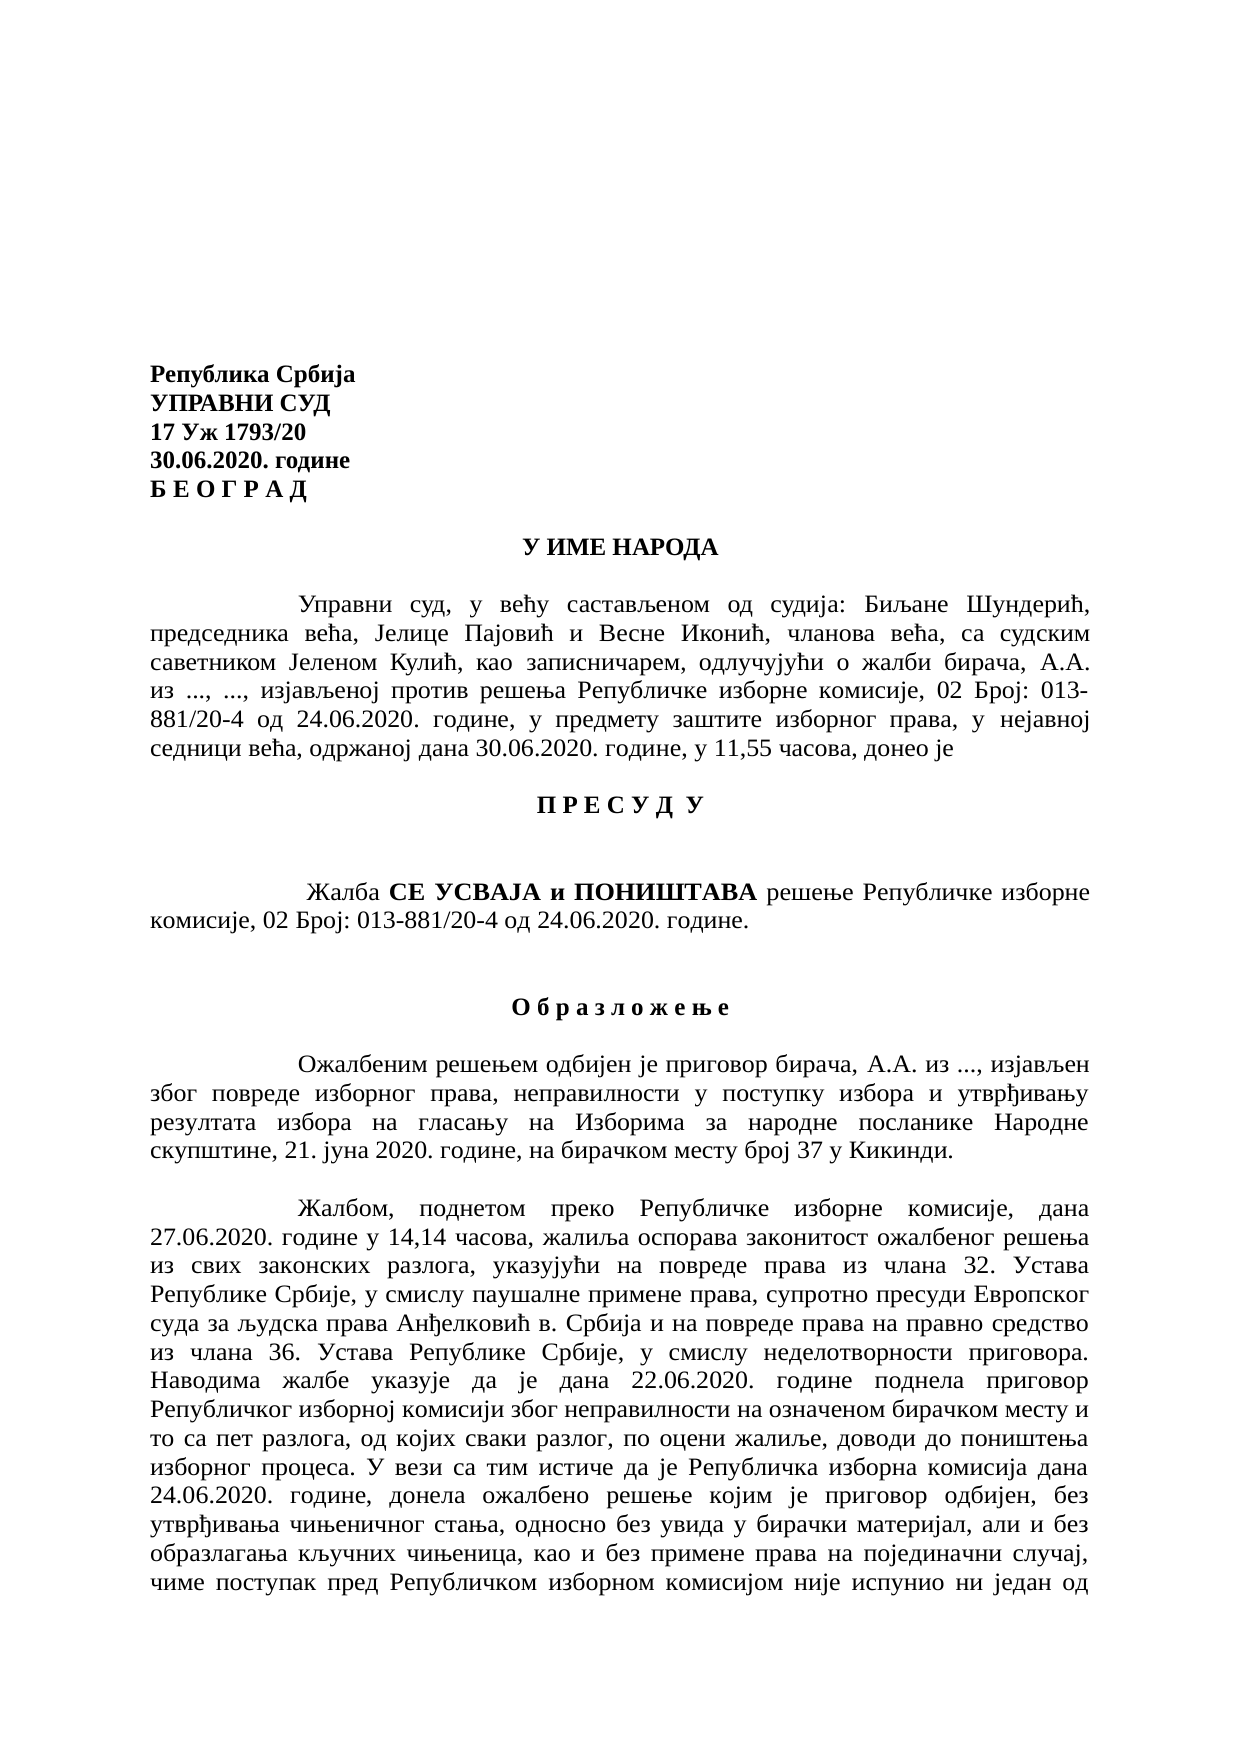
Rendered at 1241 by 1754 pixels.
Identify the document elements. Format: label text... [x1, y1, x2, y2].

text 30.06.2020. године [150, 445, 1090, 474]
text Република Србија [150, 148, 1090, 388]
text Б Е О Г Р А Д [150, 474, 1090, 503]
text Жалба СЕ УСВАЈА и ПОНИШТАВА решење Републичке изборне комисије, 02 Број: 013-881/20-4 од 24.06.2020. године. [150, 877, 1090, 934]
text П Р Е С У Д У [150, 790, 1090, 819]
text У ИМЕ НАРОДА [150, 532, 1090, 560]
text 17 Уж 1793/20 [150, 417, 1090, 445]
text О б р а з л о ж е њ е [150, 992, 1090, 1020]
text Управни суд, у већу састављеном од судија: Биљане Шундерић, председника већа, Јелице Пајовић и Весне Иконић, чланова већа, са судским саветником Јеленом Кулић, као записничарем, одлучујући о жалби бирача, А.А. из ..., ..., изјављеној против решења Републичке изборне комисије, 02 Број: 013-881/20-4 од 24.06.2020. године, у предмету заштите изборног права, у нејавној седници већа, одржаној дана 30.06.2020. године, у 11,55 часова, донео је [150, 589, 1090, 762]
text Жалбом, поднетом преко Републичке изборне комисије, дана 27.06.2020. године у 14,14 часова, жалиља оспорава законитост ожалбеног решења из свих законских разлога, указујући на повреде права из члана 32. Устава Републике Србије, у смислу паушалне примене права, супротно пресуди Европског суда за људска права Анђелковић в. Србија и на повреде права на правно средство из члана 36. Устава Републике Србије, у смислу неделотворности приговора. Наводима жалбе указује да је дана 22.06.2020. године поднела приговор Републичког изборној комисији због неправилности на означеном бирачком месту и то са пет разлога, од којих сваки разлог, по оцени жалиље, доводи до поништења изборног процеса. У вези са тим истиче да је Републичка изборна комисија дана 24.06.2020. године, донела ожалбено решење којим је приговор одбијен, без утврђивања чињеничног стања, односно без увида у бирачки материјал, али и без образлагања кључних чињеница, као и без примене права на појединачни случај, чиме поступак пред Републичком изборном комисијом није испунио ни један од [150, 1193, 1090, 1595]
text Ожалбеним решењем одбијен је приговор бирача, А.А. из ..., изјављен због повреде изборног права, неправилности у поступку избора и утврђивању резултата избора на гласању на Изборима за народне посланике Народне скупштине, 21. јуна 2020. године, на бирачком месту број 37 у Кикинди. [150, 1049, 1090, 1164]
text УПРАВНИ СУД [150, 388, 1090, 417]
